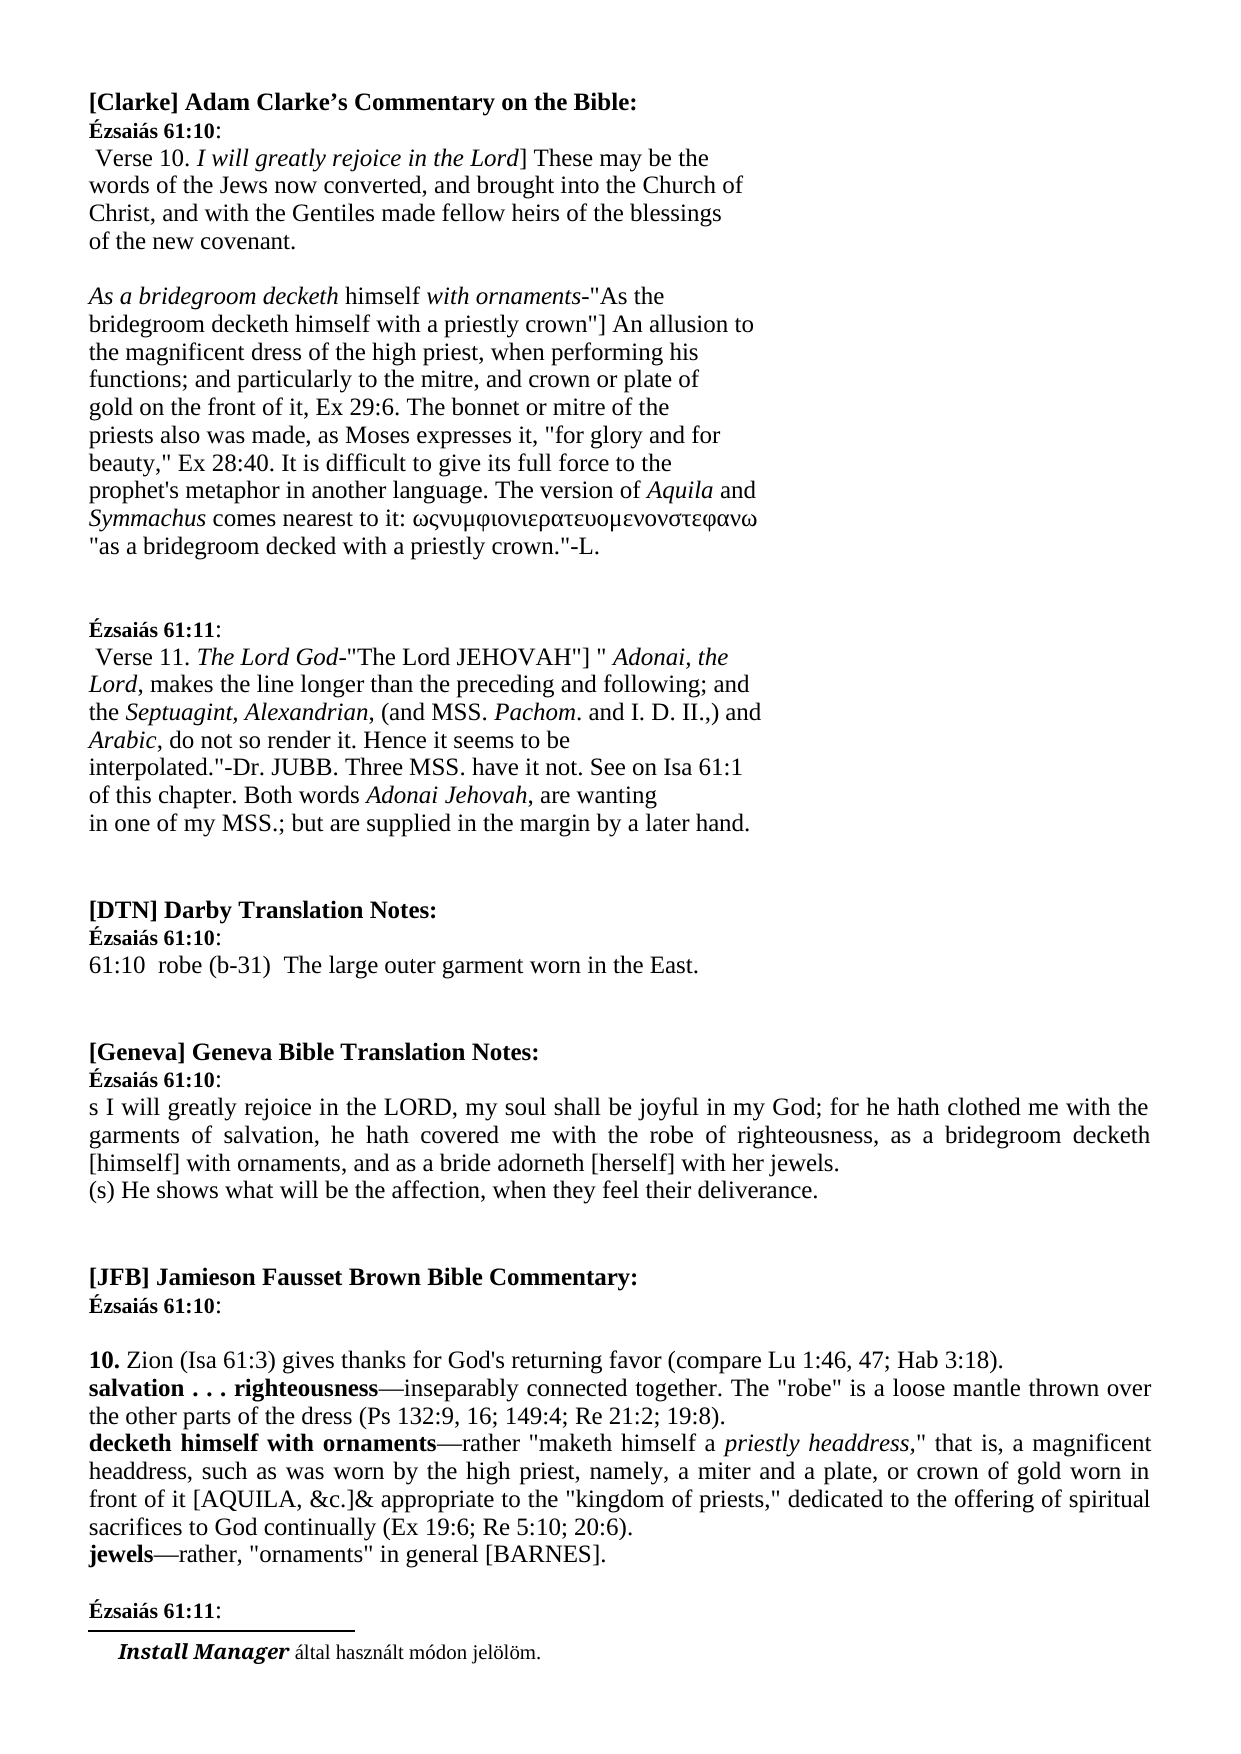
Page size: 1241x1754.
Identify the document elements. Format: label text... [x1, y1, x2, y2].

text Verse 11. The Lord God-"The Lord JEHOVAH"] " Adonai, the Lord, makes the line longer than the preceding and following; and the Septuagint, Alexandrian, (and MSS. Pachom. and I. D. II.,) and Arabic, do not so render it. Hence it seems to be interpolated."-Dr. JUBB. Three MSS. have it not. See on Isa 61:1 of this chapter. Both words Adonai Jehovah, are wanting in one of my MSS.; but are supplied in the margin by a later hand. [88, 643, 1152, 837]
text Ézsaiás 61:11: [88, 615, 1152, 643]
text [DTN] Darby Translation Notes: [88, 896, 1152, 923]
text Verse 10. I will greatly rejoice in the Lord] These may be the words of the Jews now converted, and brought into the Church of Christ, and with the Gentiles made fellow heirs of the blessings of the new covenant. As a bridegroom decketh himself with ornaments-"As the bridegroom decketh himself with a priestly crown"] An allusion to the magnificent dress of the high priest, when performing his functions; and particularly to the mitre, and crown or plate of gold on the front of it, Ex 29:6. The bonnet or mitre of the priests also was made, as Moses expresses it, "for glory and for beauty," Ex 28:40. It is difficult to give its full force to the prophet's metaphor in another language. The version of Aquila and Symmachus comes nearest to it: ωςνυμφιονιερατευομενονστεφανω "as a bridegroom decked with a priestly crown."-L. [88, 144, 1152, 587]
text Install Manager által használt módon jelölöm. [88, 1637, 1152, 1665]
text 61:10 robe (b-31) The large outer garment worn in the East. [88, 951, 1152, 979]
text Ézsaiás 61:10: [88, 116, 1152, 144]
text Ézsaiás 61:10: [88, 1066, 1152, 1093]
text s I will greatly rejoice in the LORD, my soul shall be joyful in my God; for he hath clothed me with the garments of salvation, he hath covered me with the robe of righteousness, as a bridegroom decketh [himself] with ornaments, and as a bride adorneth [herself] with her jewels. (s) He shows what will be the affection, when they feel their deliverance. [88, 1093, 1152, 1204]
text [Clarke] Adam Clarke’s Commentary on the Bible: [88, 88, 1152, 116]
text Ézsaiás 61:10: [88, 923, 1152, 951]
text [Geneva] Geneva Bible Translation Notes: [88, 1038, 1152, 1066]
text Ézsaiás 61:11: [88, 1596, 1152, 1623]
text [JFB] Jamieson Fausset Brown Bible Commentary: [88, 1263, 1152, 1291]
text Ézsaiás 61:10: [88, 1291, 1152, 1319]
text 10. Zion (Isa 61:3) gives thanks for God's returning favor (compare Lu 1:46, 47; Hab 3:18). salvation . . . righteousness—inseparably connected together. The "robe" is a loose mantle thrown over the other parts of the dress (Ps 132:9, 16; 149:4; Re 21:2; 19:8). decketh himself with ornaments—rather "maketh himself a priestly headdress," that is, a magnificent headdress, such as was worn by the high priest, namely, a miter and a plate, or crown of gold worn in front of it [AQUILA, &c.]& appropriate to the "kingdom of priests," dedicated to the offering of spiritual sacrifices to God continually (Ex 19:6; Re 5:10; 20:6). jewels—rather, "ornaments" in general [BARNES]. [88, 1346, 1152, 1568]
